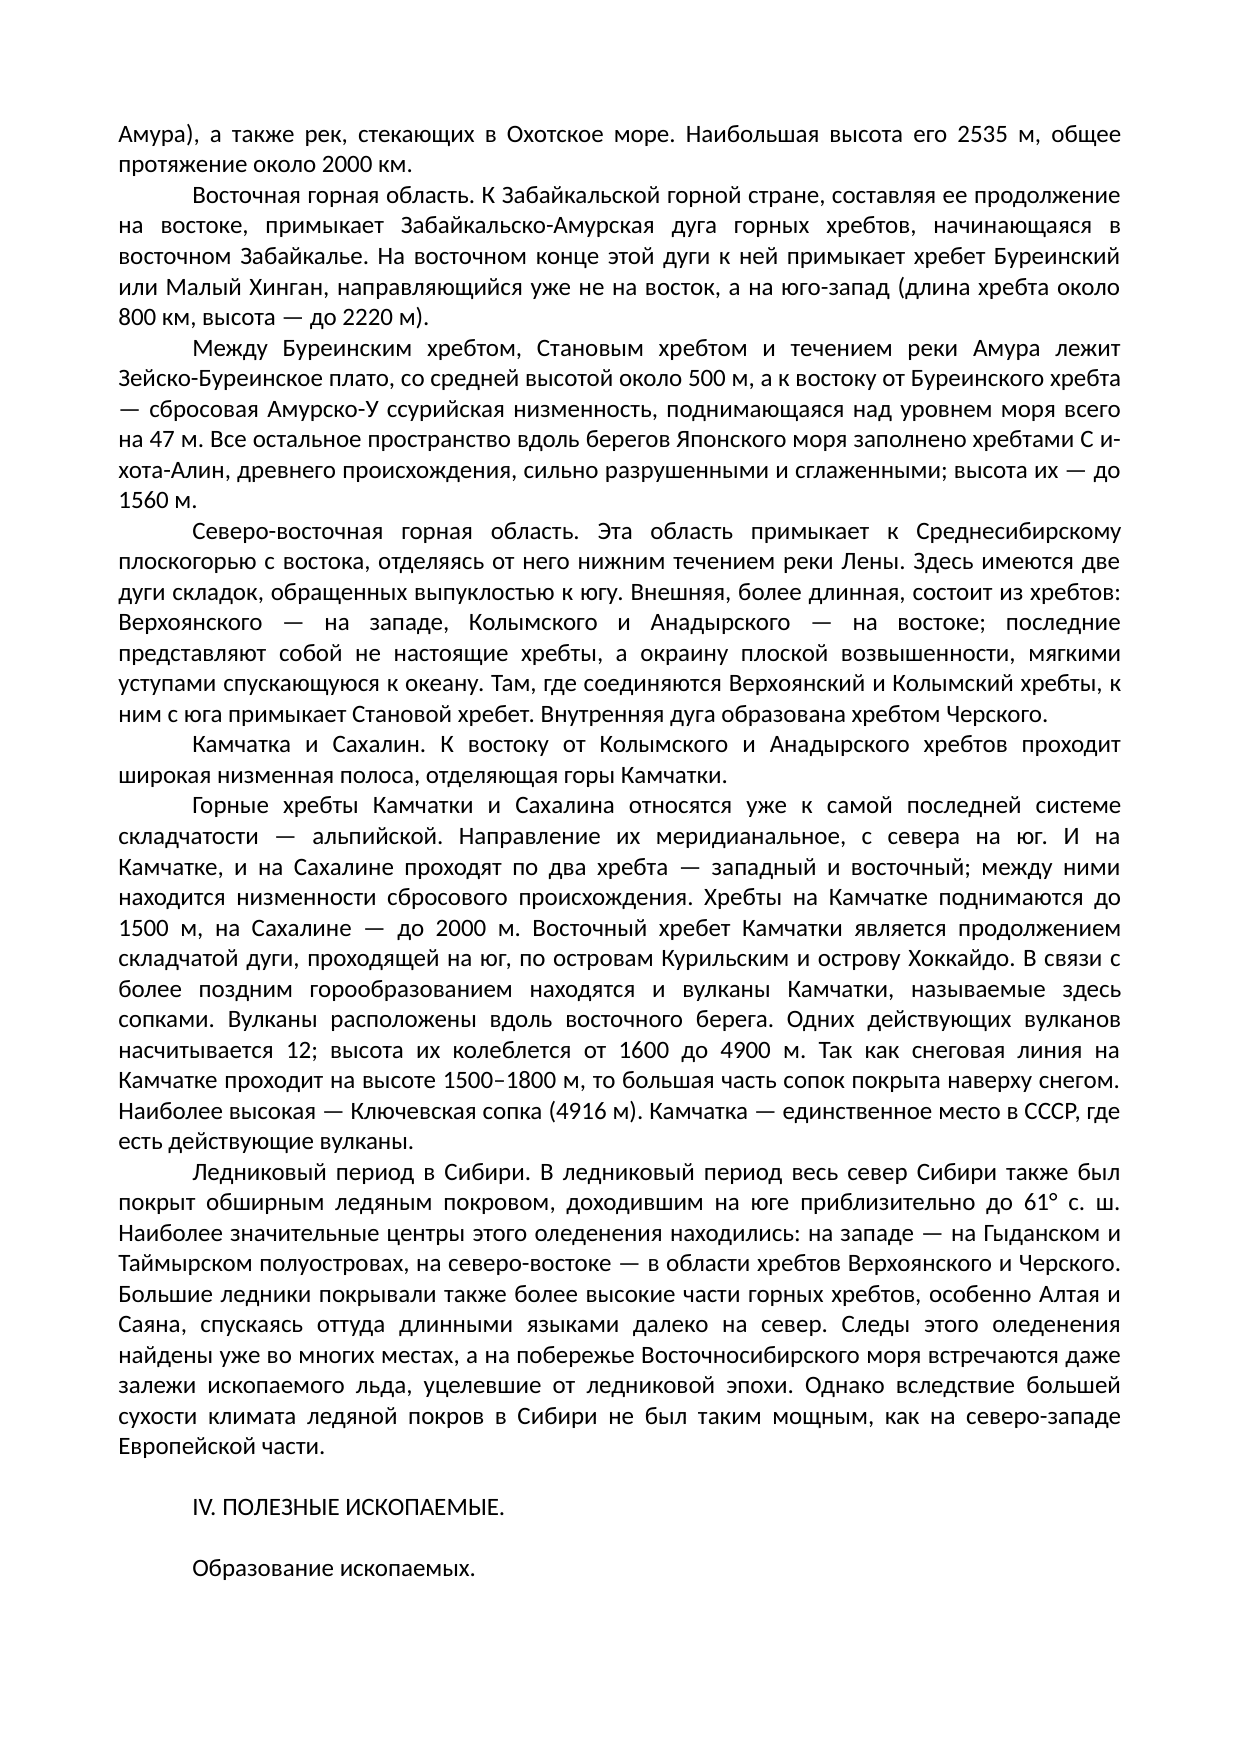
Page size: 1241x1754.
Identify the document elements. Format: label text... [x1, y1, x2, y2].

text Амура), а также рек, стекающих в Охотское море. Наибольшая высота его 2535 м, общее протяжение около 2000 км. [118, 118, 1122, 179]
text Северо-восточная горная область. Эта область примыкает к Среднесибирскому плоскогорью с востока, отделяясь от него нижним течением реки Лены. Здесь имеются две дуги складок, обращенных выпуклостью к югу. Внешняя, более длинная, состоит из хребтов: Верхоянского — на западе, Колымского и Анадырского — на востоке; последние представляют собой не настоящие хребты, а окраину плоской возвышенности, мягкими уступами спускающуюся к океану. Там, где соединяются Верхоянский и Колымский хребты, к ним с юга примыкает Становой хребет. Внутренняя дуга образована хребтом Черского. [118, 515, 1122, 728]
text Горные хребты Камчатки и Сахалина относятся уже к самой последней системе складчатости — альпийской. Направление их меридианальное, с севера на юг. И на Камчатке, и на Сахалине проходят по два хребта — западный и восточный; между ними находится низменности сбросового происхождения. Хребты на Камчатке поднимаются до 1500 м, на Сахалине — до 2000 м. Восточный хребет Камчатки является продолжением складчатой дуги, проходящей на юг, по островам Курильским и острову Хоккайдо. В связи с более поздним горообразованием находятся и вулканы Камчатки, называемые здесь сопками. Вулканы расположены вдоль восточного берега. Одних действующих вулканов насчитывается 12; высота их колеблется от 1600 до 4900 м. Так как снеговая линия на Камчатке проходит на высоте 1500–1800 м, то большая часть сопок покрыта наверху снегом. Наиболее высокая — Ключевская сопка (4916 м). Камчатка — единственное место в СССР, где есть действующие вулканы. [118, 789, 1122, 1156]
text Между Буреинским хребтом, Становым хребтом и течением реки Амура лежит Зейско-Буреинское плато, со средней высотой около 500 м, а к востоку от Буреинского хребта — сбросовая Амурско-У ссурийская низменность, поднимающаяся над уровнем моря всего на 47 м. Все остальное пространство вдоль берегов Японского моря заполнено хребтами С и-хота-Алин, древнего происхождения, сильно разрушенными и сглаженными; высота их — до 1560 м. [118, 332, 1122, 515]
text Ледниковый период в Сибири. В ледниковый период весь север Сибири также был покрыт обширным ледяным покровом, доходившим на юге приблизительно до 61° с. ш. Наиболее значительные центры этого оледенения находились: на западе — на Гыданском и Таймырском полуостровах, на северо-востоке — в области хребтов Верхоянского и Черского. Большие ледники покрывали также более высокие части горных хребтов, особенно Алтая и Саяна, спускаясь оттуда длинными языками далеко на север. Следы этого оледенения найдены уже во многих местах, а на побережье Восточносибирского моря встречаются даже залежи ископаемого льда, уцелевшие от ледниковой эпохи. Однако вследствие большей сухости климата ледяной покров в Сибири не был таким мощным, как на северо-западе Европейской части. [118, 1156, 1122, 1461]
text Образование ископаемых. [118, 1553, 1122, 1583]
text IV. ПОЛЕЗНЫЕ ИСКОПАЕМЫЕ. [118, 1492, 1122, 1522]
text Камчатка и Сахалин. К востоку от Колымского и Анадырского хребтов проходит широкая низменная полоса, отделяющая горы Камчатки. [118, 728, 1122, 789]
text Восточная горная область. К Забайкальской горной стране, составляя ее продолжение на востоке, примыкает Забайкальско-Амурская дуга горных хребтов, начинающаяся в восточном Забайкалье. На восточном конце этой дуги к ней примыкает хребет Буреинский или Малый Хинган, направляющийся уже не на восток, а на юго-запад (длина хребта около 800 км, высота — до 2220 м). [118, 179, 1122, 332]
